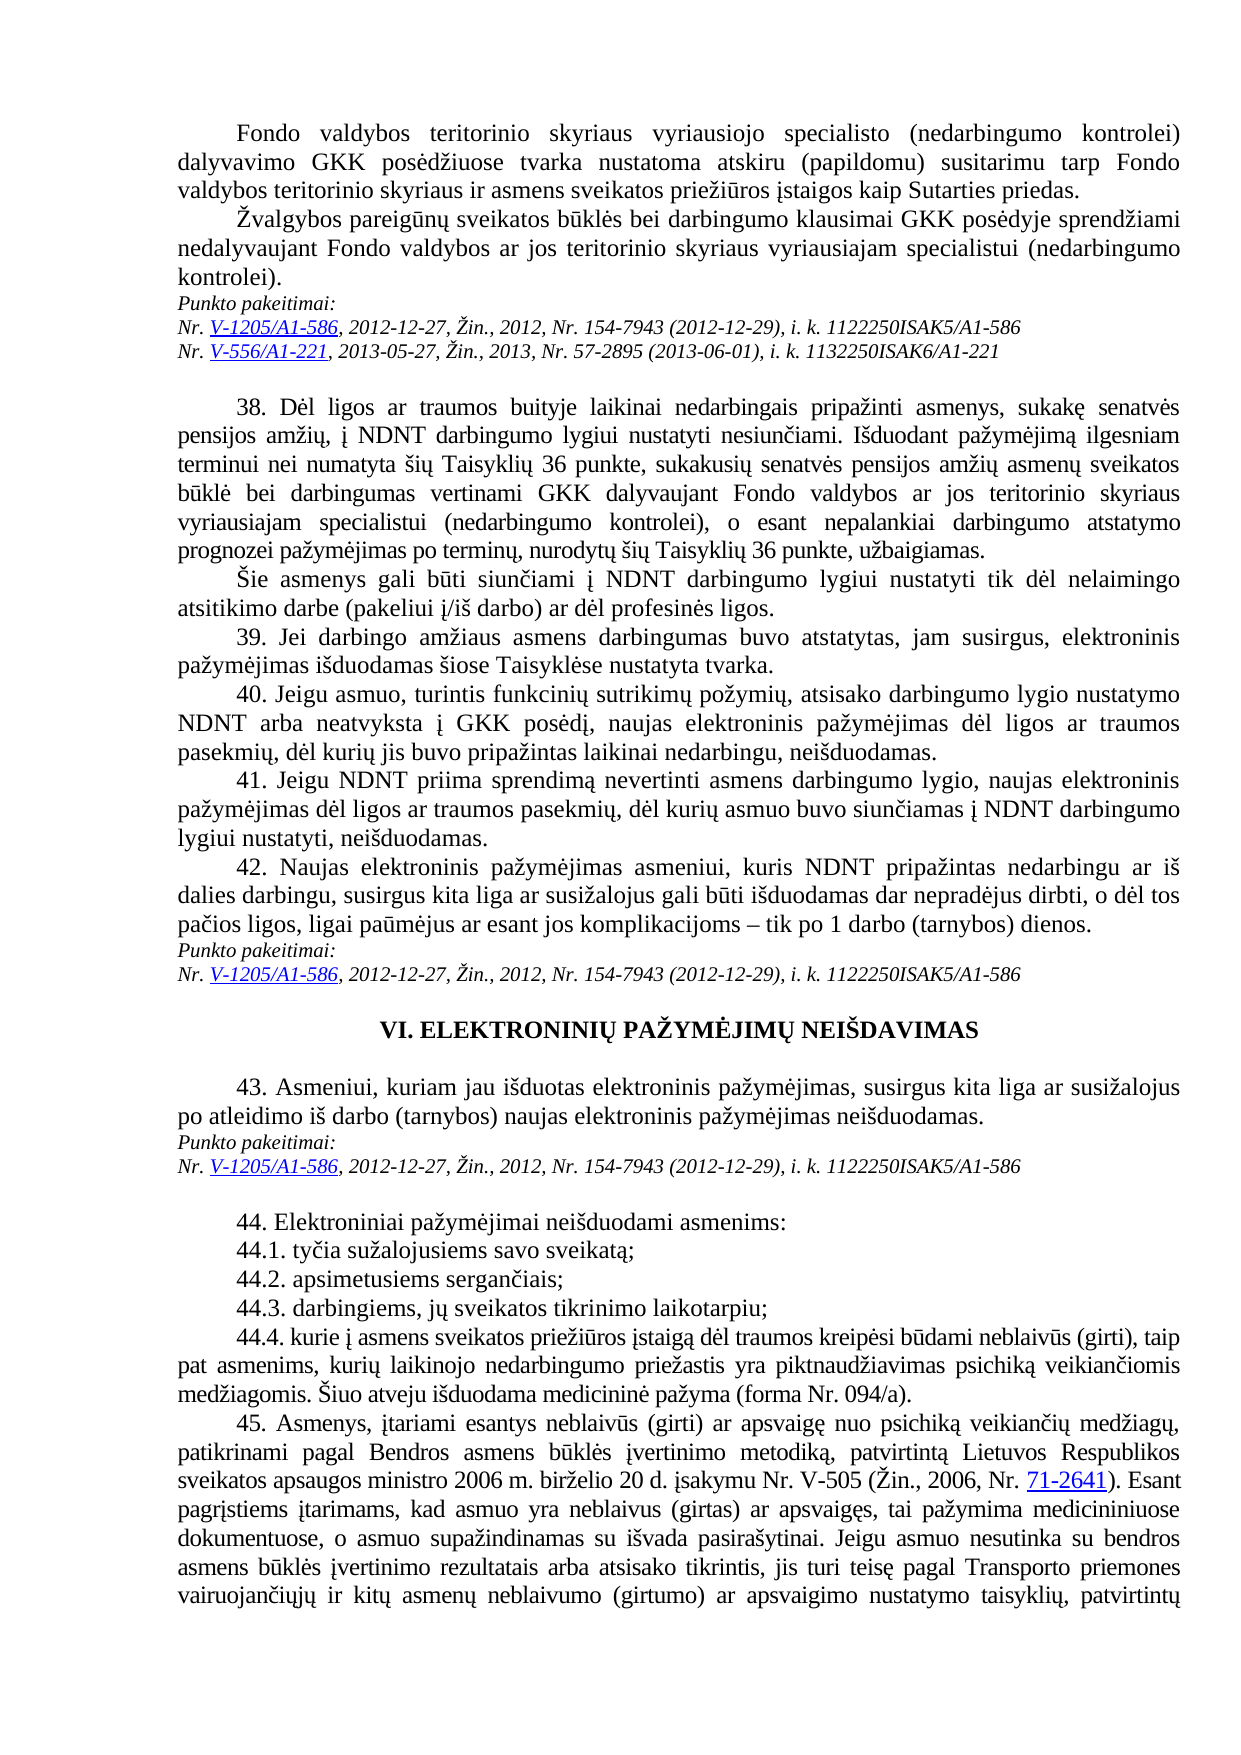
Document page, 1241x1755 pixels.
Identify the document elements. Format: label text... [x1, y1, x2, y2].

text Nr. V-1205/A1-586, 2012-12-27, Žin., 2012, Nr. 154-7943 (2012-12-29), i. k. 1122250ISAK5/A1-586 [177, 315, 1181, 339]
text Punkto pakeitimai: [177, 938, 1181, 962]
text Nr. V-1205/A1-586, 2012-12-27, Žin., 2012, Nr. 154-7943 (2012-12-29), i. k. 1122250ISAK5/A1-586 [177, 1154, 1181, 1178]
text Žvalgybos pareigūnų sveikatos būklės bei darbingumo klausimai GKK posėdyje sprendžiami nedalyvaujant Fondo valdybos ar jos teritorinio skyriaus vyriausiajam specialistui (nedarbingumo kontrolei). [177, 204, 1181, 291]
text 39. Jei darbingo amžiaus asmens darbingumas buvo atstatytas, jam susirgus, elektroninis pažymėjimas išduodamas šiose Taisyklėse nustatyta tvarka. [177, 622, 1181, 679]
text 40. Jeigu asmuo, turintis funkcinių sutrikimų požymių, atsisako darbingumo lygio nustatymo NDNT arba neatvyksta į GKK posėdį, naujas elektroninis pažymėjimas dėl ligos ar traumos pasekmių, dėl kurių jis buvo pripažintas laikinai nedarbingu, neišduodamas. [177, 679, 1181, 765]
text 44.3. darbingiems, jų sveikatos tikrinimo laikotarpiu; [177, 1293, 1181, 1322]
text 44.1. tyčia sužalojusiems savo sveikatą; [177, 1235, 1181, 1264]
text 41. Jeigu NDNT priima sprendimą nevertinti asmens darbingumo lygio, naujas elektroninis pažymėjimas dėl ligos ar traumos pasekmių, dėl kurių asmuo buvo siunčiamas į NDNT darbingumo lygiui nustatyti, neišduodamas. [177, 765, 1181, 852]
text Punkto pakeitimai: [177, 1130, 1181, 1154]
text 44. Elektroniniai pažymėjimai neišduodami asmenims: [177, 1207, 1181, 1235]
text 44.2. apsimetusiems sergančiais; [177, 1264, 1181, 1293]
text 38. Dėl ligos ar traumos buityje laikinai nedarbingais pripažinti asmenys, sukakę senatvės pensijos amžių, į NDNT darbingumo lygiui nustatyti nesiunčiami. Išduodant pažymėjimą ilgesniam terminui nei numatyta šių Taisyklių 36 punkte, sukakusių senatvės pensijos amžių asmenų sveikatos būklė bei darbingumas vertinami GKK dalyvaujant Fondo valdybos ar jos teritorinio skyriaus vyriausiajam specialistui (nedarbingumo kontrolei), o esant nepalankiai darbingumo atstatymo prognozei pažymėjimas po terminų, nurodytų šių Taisyklių 36 punkte, užbaigiamas. [177, 392, 1181, 564]
text 45. Asmenys, įtariami esantys neblaivūs (girti) ar apsvaigę nuo psichiką veikiančių medžiagų, patikrinami pagal Bendros asmens būklės įvertinimo metodiką, patvirtintą Lietuvos Respublikos sveikatos apsaugos ministro 2006 m. birželio 20 d. įsakymu Nr. V-505 (Žin., 2006, Nr. 71-2641). Esant pagrįstiems įtarimams, kad asmuo yra neblaivus (girtas) ar apsvaigęs, tai pažymima medicininiuose dokumentuose, o asmuo supažindinamas su išvada pasirašytinai. Jeigu asmuo nesutinka su bendros asmens būklės įvertinimo rezultatais arba atsisako tikrintis, jis turi teisę pagal Transporto priemones vairuojančiųjų ir kitų asmenų neblaivumo (girtumo) ar apsvaigimo nustatymo taisyklių, patvirtintų [177, 1408, 1181, 1609]
text VI. ELEKTRONINIŲ PAŽYMĖJIMŲ NEIŠDAVIMAS [177, 1015, 1181, 1043]
text 42. Naujas elektroninis pažymėjimas asmeniui, kuris NDNT pripažintas nedarbingu ar iš dalies darbingu, susirgus kita liga ar susižalojus gali būti išduodamas dar nepradėjus dirbti, o dėl tos pačios ligos, ligai paūmėjus ar esant jos komplikacijoms – tik po 1 darbo (tarnybos) dienos. [177, 852, 1181, 938]
text Nr. V-556/A1-221, 2013-05-27, Žin., 2013, Nr. 57-2895 (2013-06-01), i. k. 1132250ISAK6/A1-221 [177, 339, 1181, 363]
text Fondo valdybos teritorinio skyriaus vyriausiojo specialisto (nedarbingumo kontrolei) dalyvavimo GKK posėdžiuose tvarka nustatoma atskiru (papildomu) susitarimu tarp Fondo valdybos teritorinio skyriaus ir asmens sveikatos priežiūros įstaigos kaip Sutarties priedas. [177, 118, 1181, 204]
text Punkto pakeitimai: [177, 291, 1181, 315]
text 43. Asmeniui, kuriam jau išduotas elektroninis pažymėjimas, susirgus kita liga ar susižalojus po atleidimo iš darbo (tarnybos) naujas elektroninis pažymėjimas neišduodamas. [177, 1072, 1181, 1130]
text Šie asmenys gali būti siunčiami į NDNT darbingumo lygiui nustatyti tik dėl nelaimingo atsitikimo darbe (pakeliui į/iš darbo) ar dėl profesinės ligos. [177, 564, 1181, 622]
text 44.4. kurie į asmens sveikatos priežiūros įstaigą dėl traumos kreipėsi būdami neblaivūs (girti), taip pat asmenims, kurių laikinojo nedarbingumo priežastis yra piktnaudžiavimas psichiką veikiančiomis medžiagomis. Šiuo atveju išduodama medicininė pažyma (forma Nr. 094/a). [177, 1322, 1181, 1408]
text Nr. V-1205/A1-586, 2012-12-27, Žin., 2012, Nr. 154-7943 (2012-12-29), i. k. 1122250ISAK5/A1-586 [177, 962, 1181, 986]
